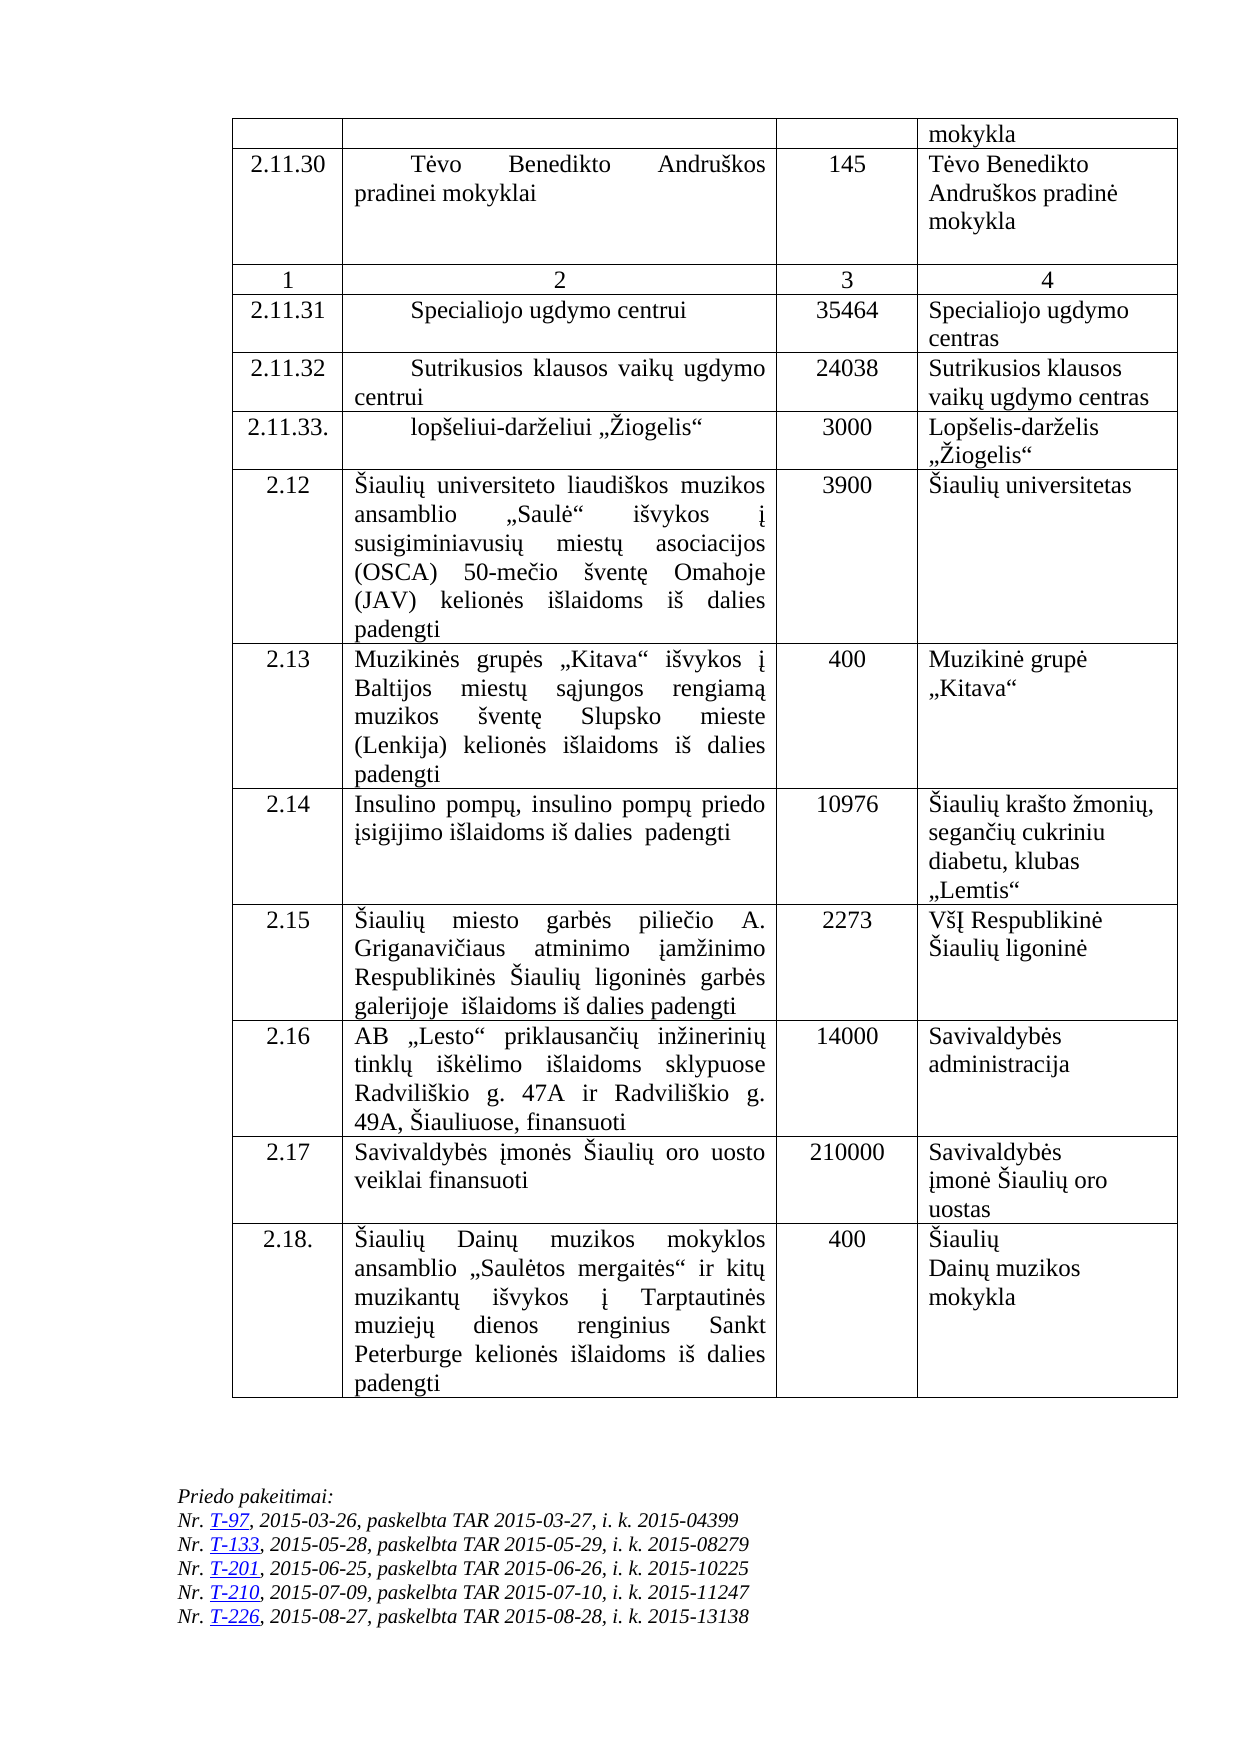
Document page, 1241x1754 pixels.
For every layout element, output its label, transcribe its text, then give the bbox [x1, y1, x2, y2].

table_cell lopšeliui-darželiui „Žiogelis“ [343, 412, 776, 469]
table_cell 2.11.31 [233, 295, 342, 352]
table_cell 400 [777, 1224, 917, 1397]
table_cell 2.11.32 [233, 353, 342, 411]
table_cell Specialiojo ugdymo centras [918, 295, 1177, 352]
table_cell 2.18. [233, 1224, 342, 1397]
table_cell Tėvo Benedikto Andruškos pradinei mokyklai [343, 149, 776, 264]
table_cell Šiaulių Dainų muzikos mokyklos ansamblio „Saulėtos mergaitės“ ir kitų muzikantų išvykos į Tarptautinės muziejų dienos renginius Sankt Peterburge kelionės išlaidoms iš dalies padengti [343, 1224, 776, 1397]
text Nr. T-210, 2015-07-09, paskelbta TAR 2015-07-10, i. k. 2015-11247 [177, 1580, 1181, 1604]
table_cell 2273 [777, 905, 917, 1020]
table_cell Savivaldybės administracija [918, 1021, 1177, 1136]
table_cell AB „Lesto“ priklausančių inžinerinių tinklų iškėlimo išlaidoms sklypuose Radviliškio g. 47A ir Radviliškio g. 49A, Šiauliuose, finansuoti [343, 1021, 776, 1136]
table_cell Šiaulių miesto garbės piliečio A. Griganavičiaus atminimo įamžinimo Respublikinės Šiaulių ligoninės garbės galerijoje išlaidoms iš dalies padengti [343, 905, 776, 1020]
table_cell Sutrikusios klausos vaikų ugdymo centras [918, 353, 1177, 411]
text Priedo pakeitimai: [177, 1484, 1181, 1508]
table_cell 3000 [777, 412, 917, 469]
table_cell [233, 119, 342, 148]
table_cell Šiaulių universiteto liaudiškos muzikos ansamblio „Saulė“ išvykos į susigiminiavusių miestų asociacijos (OSCA) 50-mečio šventę Omahoje (JAV) kelionės išlaidoms iš dalies padengti [343, 470, 776, 643]
table_cell Lopšelis-darželis „Žiogelis“ [918, 412, 1177, 469]
table_cell 400 [777, 644, 917, 788]
table_cell Šiaulių krašto žmonių, segančių cukriniu diabetu, klubas „Lemtis“ [918, 789, 1177, 904]
table_cell Sutrikusios klausos vaikų ugdymo centrui [343, 353, 776, 411]
table_cell 35464 [777, 295, 917, 352]
table_cell 1 [233, 265, 342, 294]
table_cell mokykla [918, 119, 1177, 148]
table_cell Insulino pompų, insulino pompų priedo įsigijimo išlaidoms iš dalies padengti [343, 789, 776, 904]
table_cell 3 [777, 265, 917, 294]
table_cell Muzikinės grupės „Kitava“ išvykos į Baltijos miestų sąjungos rengiamą muzikos šventę Slupsko mieste (Lenkija) kelionės išlaidoms iš dalies padengti [343, 644, 776, 788]
table_cell VšĮ Respublikinė Šiaulių ligoninė [918, 905, 1177, 1020]
table_cell 2.16 [233, 1021, 342, 1136]
text Nr. T-97, 2015-03-26, paskelbta TAR 2015-03-27, i. k. 2015-04399 [177, 1508, 1181, 1532]
text Nr. T-133, 2015-05-28, paskelbta TAR 2015-05-29, i. k. 2015-08279 [177, 1532, 1181, 1556]
table_cell 2.13 [233, 644, 342, 788]
table_cell Tėvo Benedikto Andruškos pradinė mokykla [918, 149, 1177, 264]
table_cell Muzikinė grupė „Kitava“ [918, 644, 1177, 788]
table_cell 2.11.30 [233, 149, 342, 264]
text Nr. T-201, 2015-06-25, paskelbta TAR 2015-06-26, i. k. 2015-10225 [177, 1556, 1181, 1580]
table_cell 4 [918, 265, 1177, 294]
table_cell 24038 [777, 353, 917, 411]
table_cell 145 [777, 149, 917, 264]
text Nr. T-226, 2015-08-27, paskelbta TAR 2015-08-28, i. k. 2015-13138 [177, 1604, 1181, 1628]
table_cell [777, 119, 917, 148]
table_cell Šiaulių universitetas [918, 470, 1177, 643]
table_cell 2 [343, 265, 776, 294]
table_cell 2.12 [233, 470, 342, 643]
table_cell 210000 [777, 1137, 917, 1223]
table_cell 14000 [777, 1021, 917, 1136]
table_cell 2.17 [233, 1137, 342, 1223]
table_cell 2.14 [233, 789, 342, 904]
table_cell Specialiojo ugdymo centrui [343, 295, 776, 352]
table_cell Savivaldybės įmonė Šiaulių oro uostas [918, 1137, 1177, 1223]
table_cell Savivaldybės įmonės Šiaulių oro uosto veiklai finansuoti [343, 1137, 776, 1223]
table_cell 10976 [777, 789, 917, 904]
table_cell [343, 119, 776, 148]
table_cell 2.11.33. [233, 412, 342, 469]
table_cell 3900 [777, 470, 917, 643]
table_cell 2.15 [233, 905, 342, 1020]
table_cell Šiaulių Dainų muzikos mokykla [918, 1224, 1177, 1397]
